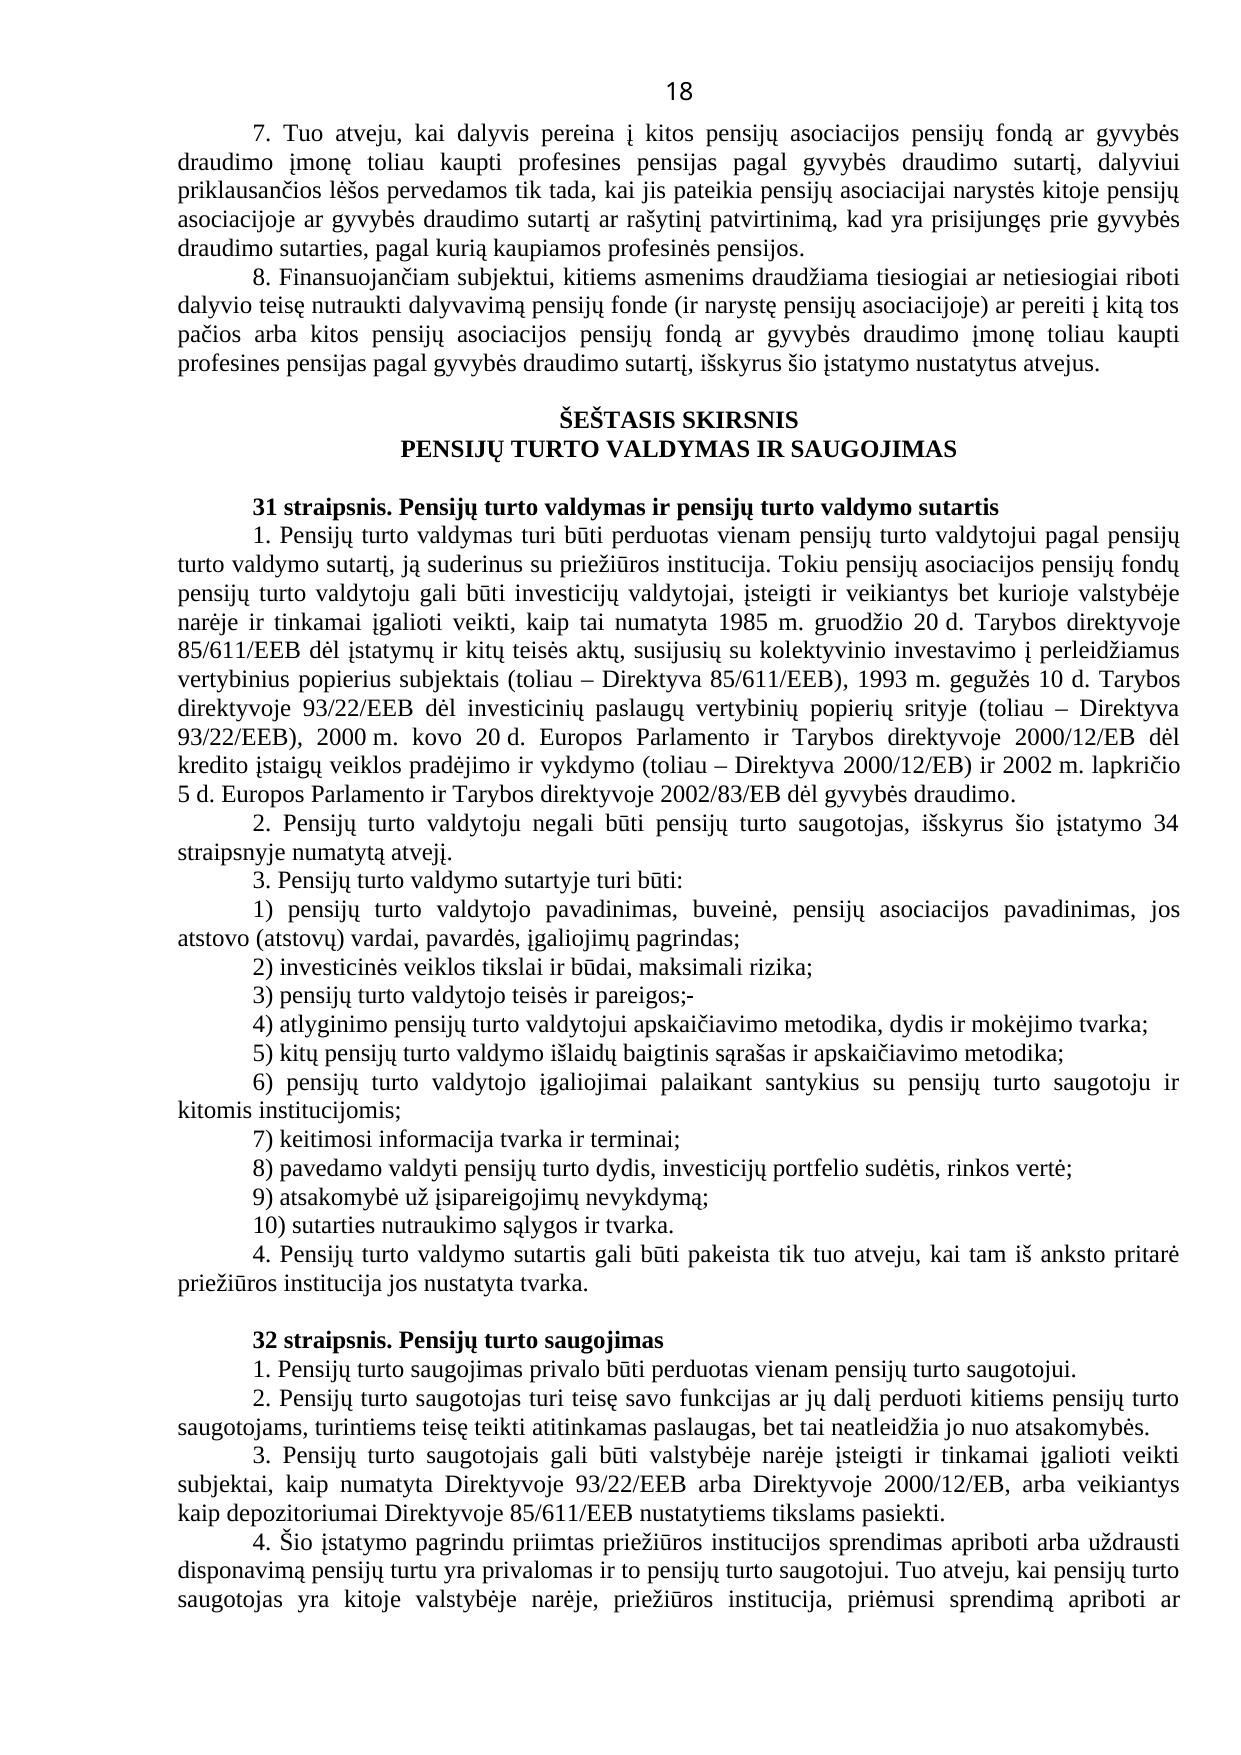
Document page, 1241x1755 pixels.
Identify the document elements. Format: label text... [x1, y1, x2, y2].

text 7. Tuo atveju, kai dalyvis pereina į kitos pensijų asociacijos pensijų fondą ar gyvybės draudimo įmonę toliau kaupti profesines pensijas pagal gyvybės draudimo sutartį, dalyviui priklausančios lėšos pervedamos tik tada, kai jis pateikia pensijų asociacijai narystės kitoje pensijų asociacijoje ar gyvybės draudimo sutartį ar rašytinį patvirtinimą, kad yra prisijungęs prie gyvybės draudimo sutarties, pagal kurią kaupiamos profesinės pensijos. [177, 118, 1181, 262]
text 4. Šio įstatymo pagrindu priimtas priežiūros institucijos sprendimas apriboti arba uždrausti disponavimą pensijų turtu yra privalomas ir to pensijų turto saugotojui. Tuo atveju, kai pensijų turto saugotojas yra kitoje valstybėje narėje, priežiūros institucija, priėmusi sprendimą apriboti ar [177, 1527, 1181, 1613]
text 2) investicinės veiklos tikslai ir būdai, maksimali rizika; [177, 952, 1181, 981]
text 3. Pensijų turto saugotojais gali būti valstybėje narėje įsteigti ir tinkamai įgalioti veikti subjektai, kaip numatyta Direktyvoje 93/22/EEB arba Direktyvoje 2000/12/EB, arba veikiantys kaip depozitoriumai Direktyvoje 85/611/EEB nustatytiems tikslams pasiekti. [177, 1441, 1181, 1527]
text 31 straipsnis. Pensijų turto valdymas ir pensijų turto valdymo sutartis [177, 492, 1181, 521]
text 32 straipsnis. Pensijų turto saugojimas [177, 1326, 1181, 1354]
text 5) kitų pensijų turto valdymo išlaidų baigtinis sąrašas ir apskaičiavimo metodika; [177, 1038, 1181, 1067]
text 1. Pensijų turto valdymas turi būti perduotas vienam pensijų turto valdytojui pagal pensijų turto valdymo sutartį, ją suderinus su priežiūros institucija. Tokiu pensijų asociacijos pensijų fondų pensijų turto valdytoju gali būti investicijų valdytojai, įsteigti ir veikiantys bet kurioje valstybėje narėje ir tinkamai įgalioti veikti, kaip tai numatyta 1985 m. gruodžio 20 d. Tarybos direktyvoje 85/611/EEB dėl įstatymų ir kitų teisės aktų, susijusių su kolektyvinio investavimo į perleidžiamus vertybinius popierius subjektais (toliau – Direktyva 85/611/EEB), 1993 m. gegužės 10 d. Tarybos direktyvoje 93/22/EEB dėl investicinių paslaugų vertybinių popierių srityje (toliau – Direktyva 93/22/EEB), 2000 m. kovo 20 d. Europos Parlamento ir Tarybos direktyvoje 2000/12/EB dėl kredito įstaigų veiklos pradėjimo ir vykdymo (toliau – Direktyva 2000/12/EB) ir 2002 m. lapkričio 5 d. Europos Parlamento ir Tarybos direktyvoje 2002/83/EB dėl gyvybės draudimo. [177, 521, 1181, 808]
text 3) pensijų turto valdytojo teisės ir pareigos; [177, 981, 1181, 1009]
text 3. Pensijų turto valdymo sutartyje turi būti: [177, 866, 1181, 894]
text PENSIJŲ TURTO VALDYMAS IR SAUGOJIMAS [177, 434, 1181, 463]
text 8. Finansuojančiam subjektui, kitiems asmenims draudžiama tiesiogiai ar netiesiogiai riboti dalyvio teisę nutraukti dalyvavimą pensijų fonde (ir narystę pensijų asociacijoje) ar pereiti į kitą tos pačios arba kitos pensijų asociacijos pensijų fondą ar gyvybės draudimo įmonę toliau kaupti profesines pensijas pagal gyvybės draudimo sutartį, išskyrus šio įstatymo nustatytus atvejus. [177, 262, 1181, 377]
text 1) pensijų turto valdytojo pavadinimas, buveinė, pensijų asociacijos pavadinimas, jos atstovo (atstovų) vardai, pavardės, įgaliojimų pagrindas; [177, 894, 1181, 952]
text 7) keitimosi informacija tvarka ir terminai; [177, 1124, 1181, 1153]
text 9) atsakomybė už įsipareigojimų nevykdymą; [177, 1182, 1181, 1211]
text 8) pavedamo valdyti pensijų turto dydis, investicijų portfelio sudėtis, rinkos vertė; [177, 1153, 1181, 1182]
text 4) atlyginimo pensijų turto valdytojui apskaičiavimo metodika, dydis ir mokėjimo tvarka; [177, 1009, 1181, 1038]
text 2. Pensijų turto saugotojas turi teisę savo funkcijas ar jų dalį perduoti kitiems pensijų turto saugotojams, turintiems teisę teikti atitinkamas paslaugas, bet tai neatleidžia jo nuo atsakomybės. [177, 1383, 1181, 1441]
text 6) pensijų turto valdytojo įgaliojimai palaikant santykius su pensijų turto saugotoju ir kitomis institucijomis; [177, 1067, 1181, 1124]
text 10) sutarties nutraukimo sąlygos ir tvarka. [177, 1211, 1181, 1239]
text ŠEŠTASIS SKIRSNIS [177, 406, 1181, 434]
text 2. Pensijų turto valdytoju negali būti pensijų turto saugotojas, išskyrus šio įstatymo 34 straipsnyje numatytą atvejį. [177, 808, 1181, 866]
text 4. Pensijų turto valdymo sutartis gali būti pakeista tik tuo atveju, kai tam iš anksto pritarė priežiūros institucija jos nustatyta tvarka. [177, 1239, 1181, 1297]
text 1. Pensijų turto saugojimas privalo būti perduotas vienam pensijų turto saugotojui. [177, 1354, 1181, 1383]
